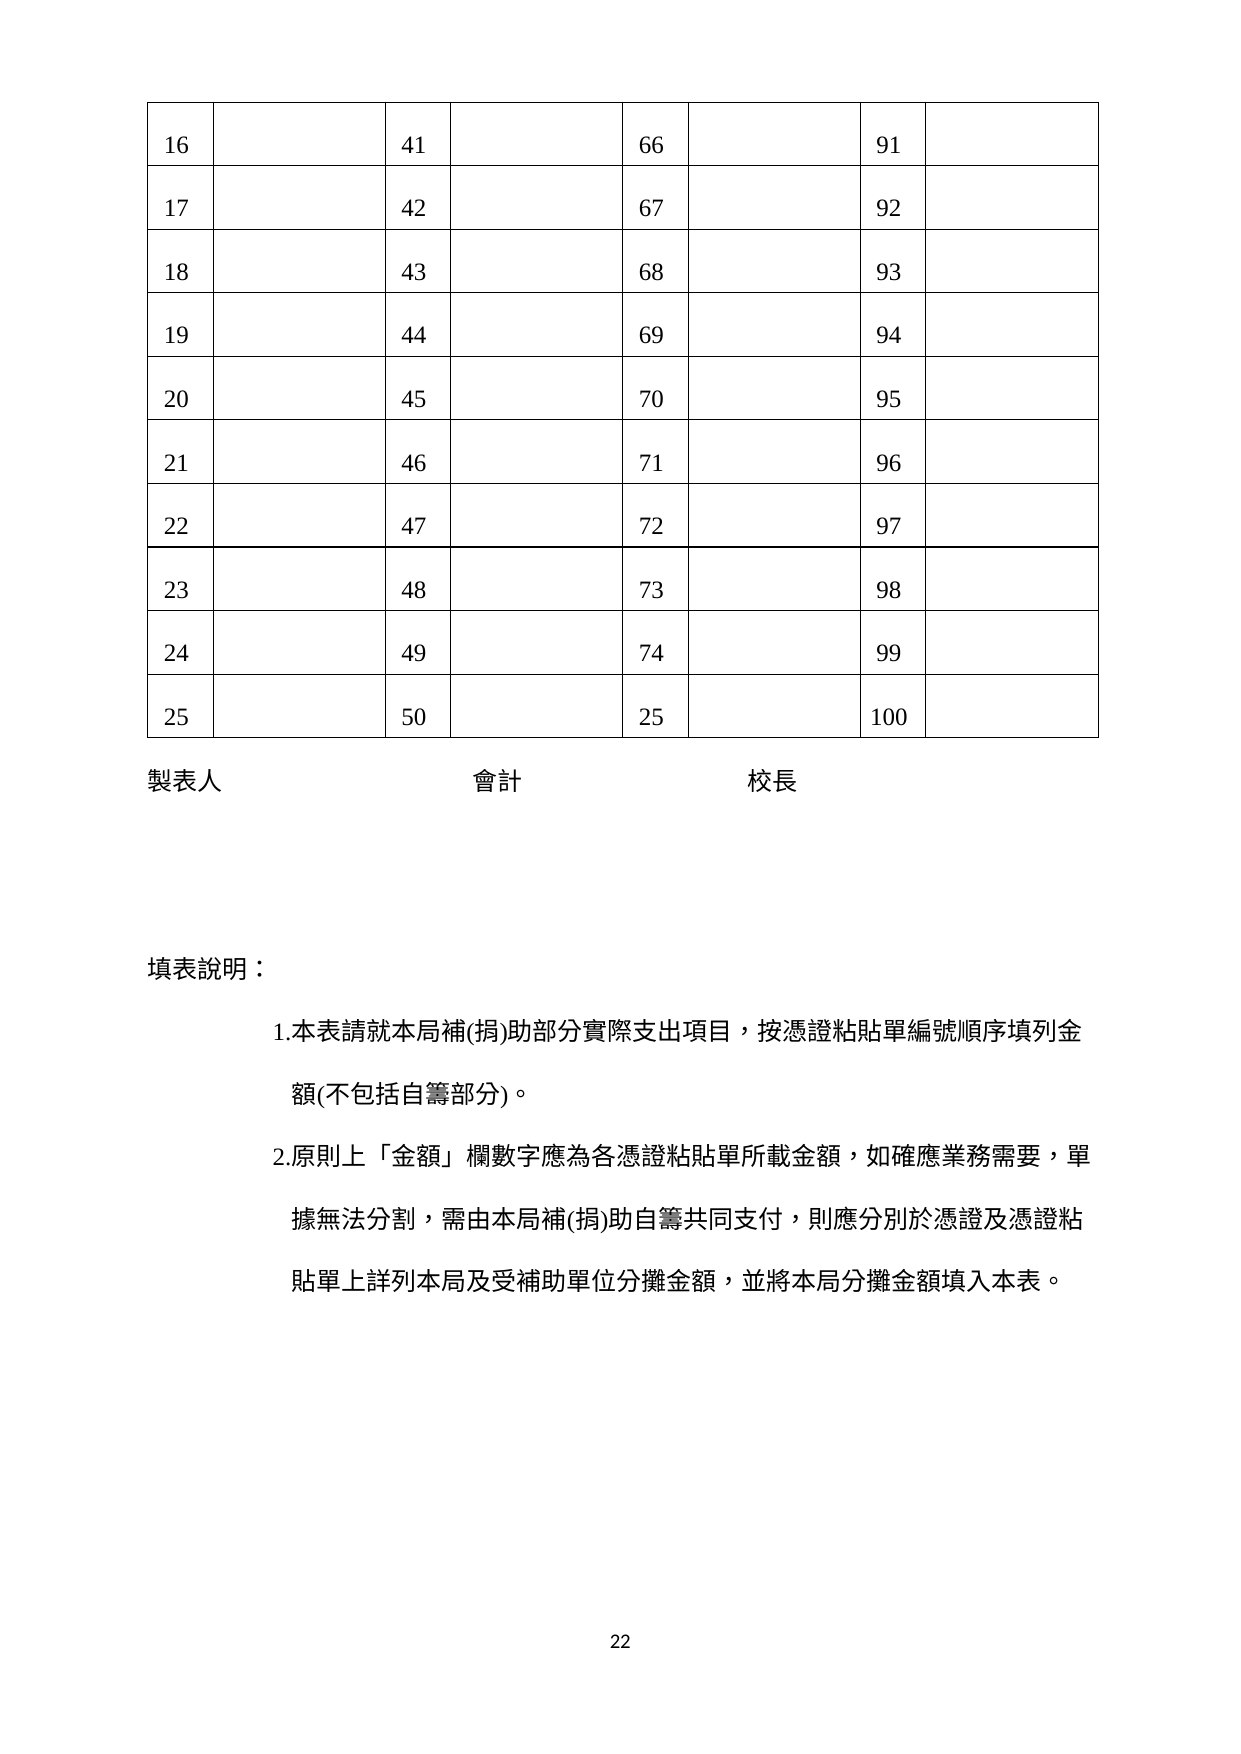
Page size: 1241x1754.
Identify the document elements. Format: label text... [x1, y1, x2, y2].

text 2.原則上「金額」欄數字應為各憑證粘貼單所載金額，如確應業務需要，單據無法分割，需由本局補(捐)助自籌共同支付，則應分別於憑證及憑證粘貼單上詳列本局及受補助單位分攤金額，並將本局分攤金額填入本表。 [272, 1113, 1092, 1301]
table_cell 43 [386, 230, 450, 292]
table_cell 99 [861, 611, 925, 673]
table_cell 25 [623, 675, 688, 737]
table_cell [451, 357, 622, 419]
table_cell [689, 420, 860, 483]
text 填表說明： [148, 926, 1092, 988]
table_cell [926, 420, 1098, 483]
table_cell 96 [861, 420, 925, 483]
table_cell [214, 230, 385, 292]
table_cell [926, 484, 1098, 546]
table_cell 48 [386, 548, 450, 610]
table_cell [451, 166, 622, 229]
table_cell [926, 357, 1098, 419]
table_cell 93 [861, 230, 925, 292]
table_cell 100 [861, 675, 925, 737]
table_cell 41 [386, 103, 450, 165]
table_cell [214, 103, 385, 165]
table_cell [214, 357, 385, 419]
table_cell 73 [623, 548, 688, 610]
table_cell [926, 293, 1098, 356]
table_cell [926, 611, 1098, 673]
table_cell [926, 675, 1098, 737]
table_cell 23 [148, 548, 213, 610]
table_cell [689, 103, 860, 165]
table_cell 19 [148, 293, 213, 356]
table_cell 17 [148, 166, 213, 229]
table_cell [214, 420, 385, 483]
table_cell [926, 548, 1098, 610]
table_cell 44 [386, 293, 450, 356]
table_cell [451, 548, 622, 610]
table_cell [451, 420, 622, 483]
text 1.本表請就本局補(捐)助部分實際支出項目，按憑證粘貼單編號順序填列金額(不包括自籌部分)。 [272, 988, 1092, 1113]
table_cell [214, 675, 385, 737]
table_cell 68 [623, 230, 688, 292]
table_cell [689, 166, 860, 229]
table_cell 69 [623, 293, 688, 356]
table_cell 50 [386, 675, 450, 737]
text 製表人 會計 校長 [148, 738, 1092, 801]
table_cell [451, 675, 622, 737]
table_cell 49 [386, 611, 450, 673]
table_cell [689, 548, 860, 610]
table_cell 21 [148, 420, 213, 483]
table_cell 95 [861, 357, 925, 419]
table_cell [214, 166, 385, 229]
table_cell [214, 548, 385, 610]
table_cell 66 [623, 103, 688, 165]
table_cell 24 [148, 611, 213, 673]
table_cell 71 [623, 420, 688, 483]
table_cell [214, 611, 385, 673]
table_cell 42 [386, 166, 450, 229]
table_cell [689, 230, 860, 292]
table_cell 45 [386, 357, 450, 419]
table_cell [689, 611, 860, 673]
table_cell [214, 484, 385, 546]
table_cell 20 [148, 357, 213, 419]
table_cell 46 [386, 420, 450, 483]
table_cell 92 [861, 166, 925, 229]
table_cell 18 [148, 230, 213, 292]
table_cell [689, 293, 860, 356]
table_cell [926, 103, 1098, 165]
table_cell [451, 484, 622, 546]
table_cell 25 [148, 675, 213, 737]
table_cell [689, 675, 860, 737]
table_cell 97 [861, 484, 925, 546]
table_cell [926, 166, 1098, 229]
table_cell 67 [623, 166, 688, 229]
table_cell [451, 293, 622, 356]
table_cell [214, 293, 385, 356]
table_cell 98 [861, 548, 925, 610]
table_cell 94 [861, 293, 925, 356]
table_cell [451, 103, 622, 165]
table_cell [926, 230, 1098, 292]
table_cell 72 [623, 484, 688, 546]
table_cell [451, 230, 622, 292]
table_cell [451, 611, 622, 673]
table_cell [689, 484, 860, 546]
table_cell [689, 357, 860, 419]
table_cell 22 [148, 484, 213, 546]
table_cell 91 [861, 103, 925, 165]
table_cell 70 [623, 357, 688, 419]
table_cell 16 [148, 103, 213, 165]
table_cell 47 [386, 484, 450, 546]
table_cell 74 [623, 611, 688, 673]
